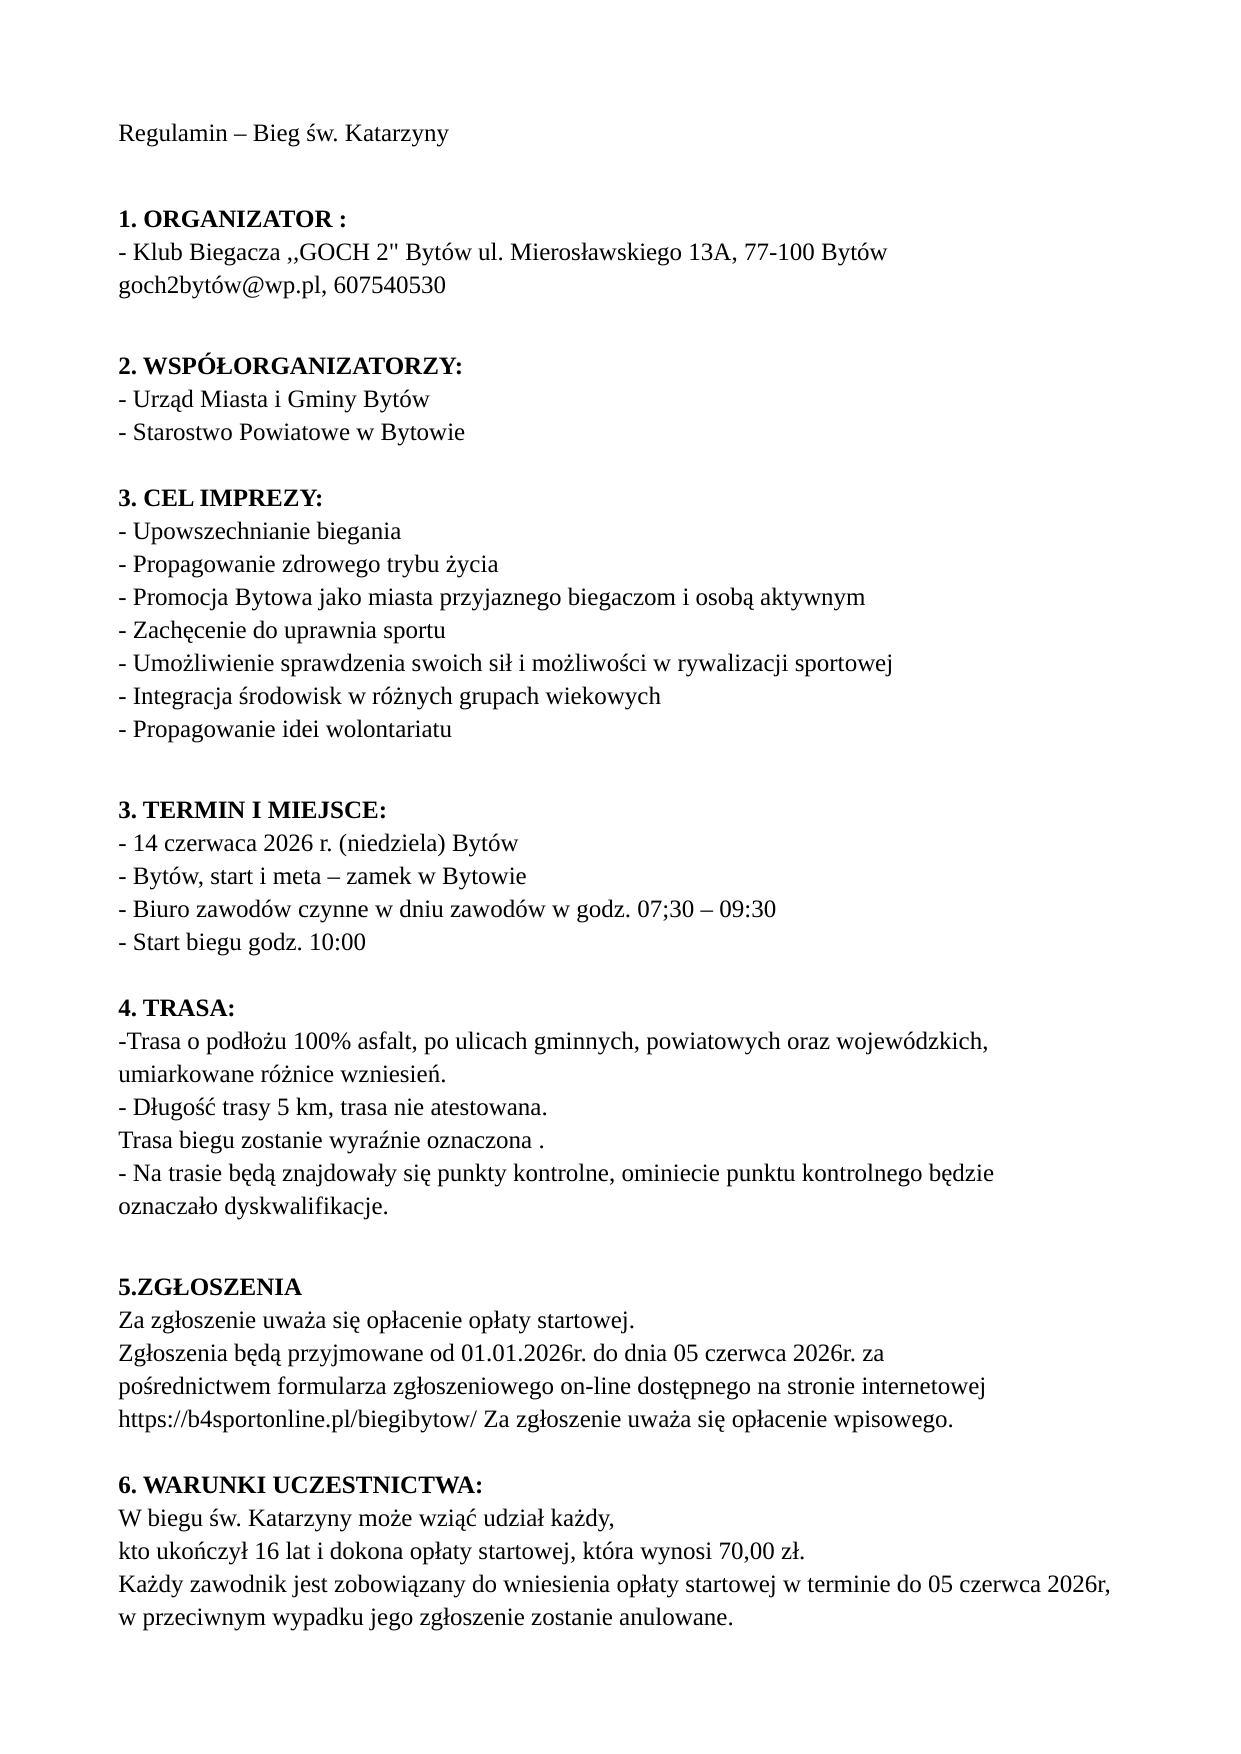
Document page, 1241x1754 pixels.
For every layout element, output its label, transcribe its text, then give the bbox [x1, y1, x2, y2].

text 1. ORGANIZATOR : - Klub Biegacza ,,GOCH 2" Bytów ul. Mierosławskiego 13A, 77-100 Bytów goch2bytów@wp.pl, 607540530 [118, 204, 1122, 299]
text Regulamin – Bieg św. Katarzyny [118, 118, 1122, 147]
text 2. WSPÓŁORGANIZATORZY: - Urząd Miasta i Gminy Bytów - Starostwo Powiatowe w Bytowie 3. CEL IMPREZY: - Upowszechnianie biegania - Propagowanie zdrowego trybu życia - Promocja Bytowa jako miasta przyjaznego biegaczom i osobą aktywnym - Zachęcenie do uprawnia sportu - Umożliwienie sprawdzenia swoich sił i możliwości w rywalizacji sportowej - Integracja środowisk w różnych grupach wiekowych - Propagowanie idei wolontariatu [118, 318, 1122, 743]
text 5.ZGŁOSZENIA Za zgłoszenie uważa się opłacenie opłaty startowej. Zgłoszenia będą przyjmowane od 01.01.2026r. do dnia 05 czerwca 2026r. za pośrednictwem formularza zgłoszeniowego on-line dostępnego na stronie internetowej https://b4sportonline.pl/biegibytow/ Za zgłoszenie uważa się opłacenie wpisowego. 6. WARUNKI UCZESTNICTWA: W biegu św. Katarzyny może wziąć udział każdy, kto ukończył 16 lat i dokona opłaty startowej, która wynosi 70,00 zł. Każdy zawodnik jest zobowiązany do wniesienia opłaty startowej w terminie do 05 czerwca 2026r, w przeciwnym wypadku jego zgłoszenie zostanie anulowane. [118, 1239, 1122, 1631]
text 3. TERMIN I MIEJSCE: - 14 czerwaca 2026 r. (niedziela) Bytów - Bytów, start i meta – zamek w Bytowie - Biuro zawodów czynne w dniu zawodów w godz. 07;30 – 09:30 - Start biegu godz. 10:00 4. TRASA: -Trasa o podłożu 100% asfalt, po ulicach gminnych, powiatowych oraz wojewódzkich, umiarkowane różnice wzniesień. - Długość trasy 5 km, trasa nie atestowana. Trasa biegu zostanie wyraźnie oznaczona . - Na trasie będą znajdowały się punkty kontrolne, ominiecie punktu kontrolnego będzie oznaczało dyskwalifikacje. [118, 762, 1122, 1220]
